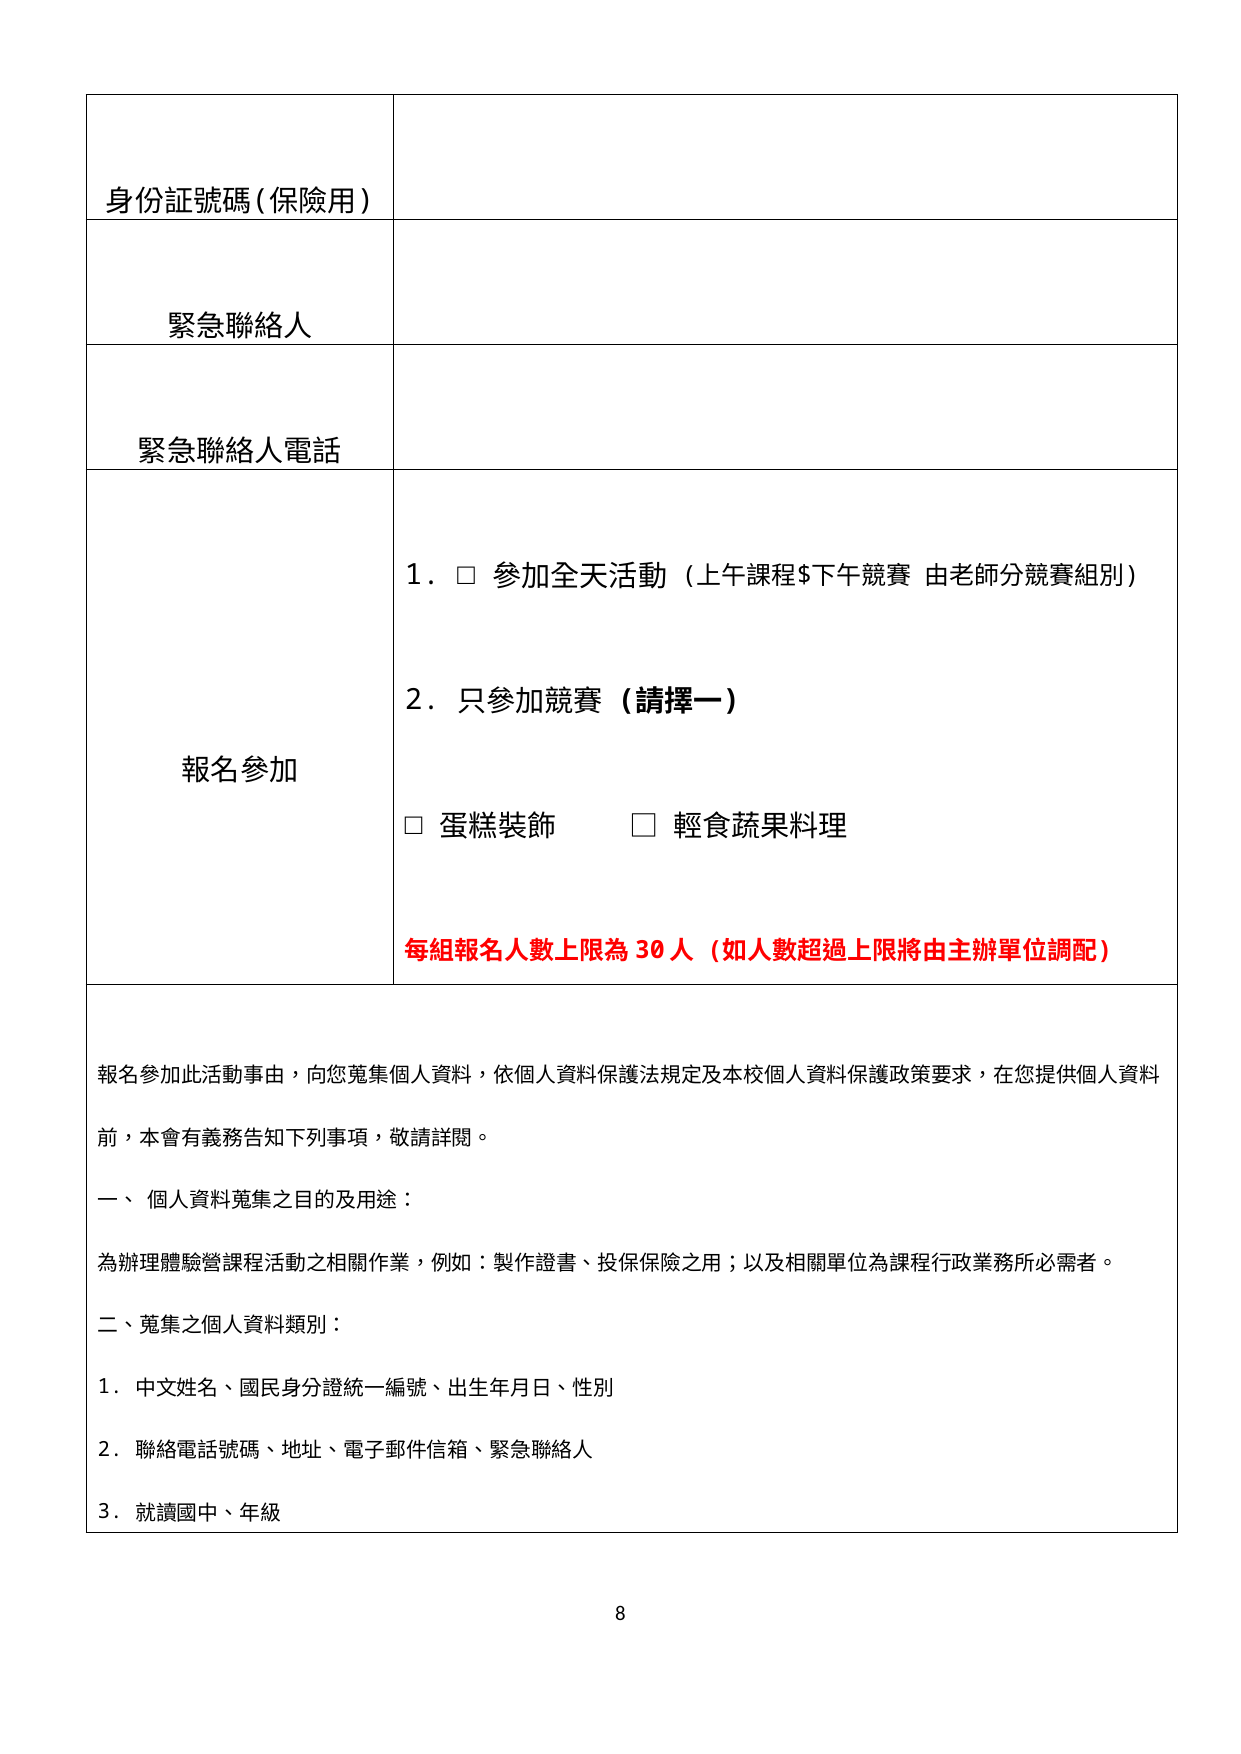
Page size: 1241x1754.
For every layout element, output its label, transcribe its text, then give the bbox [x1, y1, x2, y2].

table_cell [394, 220, 1177, 344]
table_cell 報名參加 [87, 470, 393, 983]
table_cell 緊急聯絡人 [87, 220, 393, 344]
table_cell 報名參加此活動事由，向您蒐集個人資料，依個人資料保護法規定及本校個人資料保護政策要求，在您提供個人資料前，本會有義務告知下列事項，敬請詳閱。 一、 個人資料蒐集之目的及用途： 為辦理體驗營課程活動之相關作業，例如：製作證書、投保保險之用；以及相關單位為課程行政業務所必需者。 二、蒐集之個人資料類別： 1. 中文姓名、國民身分證統一編號、出生年月日、性別 2. 聯絡電話號碼、地址、電子郵件信箱、緊急聯絡人 3. 就讀國中、年級 [87, 985, 1177, 1532]
table_cell 身份証號碼(保險用) [87, 95, 393, 219]
table_cell 緊急聯絡人電話 [87, 345, 393, 469]
table_cell [394, 95, 1177, 219]
table_cell 1. □ 參加全天活動 (上午課程$下午競賽 由老師分競賽組別) 2. 只參加競賽 (請擇一) □ 蛋糕裝飾 □ 輕食蔬果料理 每組報名人數上限為30人 (如人數超過上限將由主辦單位調配) [394, 470, 1177, 983]
table_cell [394, 345, 1177, 469]
